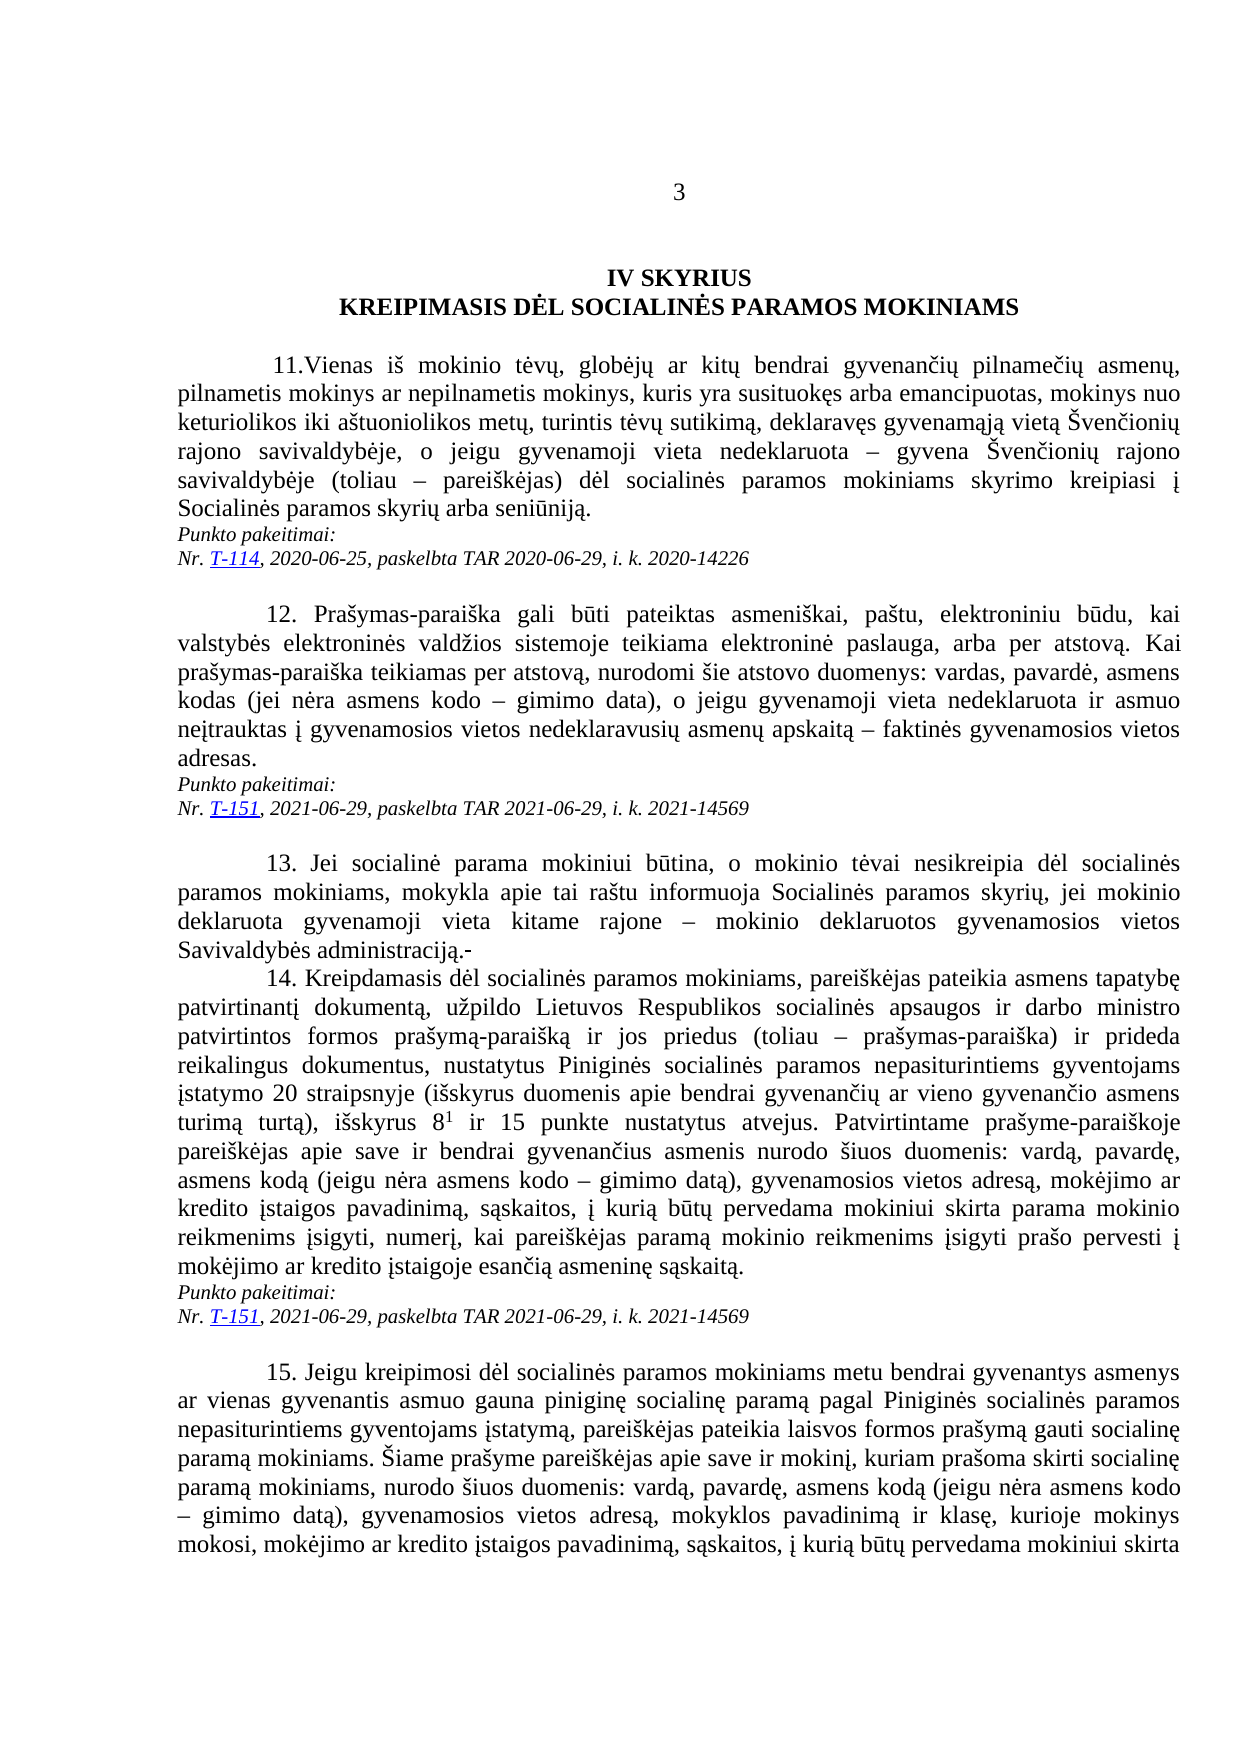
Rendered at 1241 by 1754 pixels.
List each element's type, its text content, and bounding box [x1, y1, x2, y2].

text 11.Vienas iš mokinio tėvų, globėjų ar kitų bendrai gyvenančių pilnamečių asmenų, pilnametis mokinys ar nepilnametis mokinys, kuris yra susituokęs arba emancipuotas, mokinys nuo keturiolikos iki aštuoniolikos metų, turintis tėvų sutikimą, deklaravęs gyvenamąją vietą Švenčionių rajono savivaldybėje, o jeigu gyvenamoji vieta nedeklaruota – gyvena Švenčionių rajono savivaldybėje (toliau – pareiškėjas) dėl socialinės paramos mokiniams skyrimo kreipiasi į Socialinės paramos skyrių arba seniūniją. [177, 350, 1181, 522]
text 15. Jeigu kreipimosi dėl socialinės paramos mokiniams metu bendrai gyvenantys asmenys ar vienas gyvenantis asmuo gauna piniginę socialinę paramą pagal Piniginės socialinės paramos nepasiturintiems gyventojams įstatymą, pareiškėjas pateikia laisvos formos prašymą gauti socialinę paramą mokiniams. Šiame prašyme pareiškėjas apie save ir mokinį, kuriam prašoma skirti socialinę paramą mokiniams, nurodo šiuos duomenis: vardą, pavardę, asmens kodą (jeigu nėra asmens kodo – gimimo datą), gyvenamosios vietos adresą, mokyklos pavadinimą ir klasę, kurioje mokinys mokosi, mokėjimo ar kredito įstaigos pavadinimą, sąskaitos, į kurią būtų pervedama mokiniui skirta [177, 1357, 1181, 1558]
text Nr. T-151, 2021-06-29, paskelbta TAR 2021-06-29, i. k. 2021-14569 [177, 796, 1181, 820]
text 14. Kreipdamasis dėl socialinės paramos mokiniams, pareiškėjas pateikia asmens tapatybę patvirtinantį dokumentą, užpildo Lietuvos Respublikos socialinės apsaugos ir darbo ministro patvirtintos formos prašymą-paraišką ir jos priedus (toliau – prašymas-paraiška) ir prideda reikalingus dokumentus, nustatytus Piniginės socialinės paramos nepasiturintiems gyventojams įstatymo 20 straipsnyje (išskyrus duomenis apie bendrai gyvenančių ar vieno gyvenančio asmens turimą turtą), išskyrus 81 ir 15 punkte nustatytus atvejus. Patvirtintame prašyme-paraiškoje pareiškėjas apie save ir bendrai gyvenančius asmenis nurodo šiuos duomenis: vardą, pavardę, asmens kodą (jeigu nėra asmens kodo – gimimo datą), gyvenamosios vietos adresą, mokėjimo ar kredito įstaigos pavadinimą, sąskaitos, į kurią būtų pervedama mokiniui skirta parama mokinio reikmenims įsigyti, numerį, kai pareiškėjas paramą mokinio reikmenims įsigyti prašo pervesti į mokėjimo ar kredito įstaigoje esančią asmeninę sąskaitą. [177, 963, 1181, 1280]
text Nr. T-151, 2021-06-29, paskelbta TAR 2021-06-29, i. k. 2021-14569 [177, 1304, 1181, 1328]
text Punkto pakeitimai: [177, 1280, 1181, 1304]
text Nr. T-114, 2020-06-25, paskelbta TAR 2020-06-29, i. k. 2020-14226 [177, 546, 1181, 570]
text Punkto pakeitimai: [177, 522, 1181, 546]
text KREIPIMASIS DĖL SOCIALINĖS PARAMOS MOKINIAMS [177, 292, 1181, 321]
text Punkto pakeitimai: [177, 772, 1181, 796]
text 13. Jei socialinė parama mokiniui būtina, o mokinio tėvai nesikreipia dėl socialinės paramos mokiniams, mokykla apie tai raštu informuoja Socialinės paramos skyrių, jei mokinio deklaruota gyvenamoji vieta kitame rajone – mokinio deklaruotos gyvenamosios vietos Savivaldybės administraciją. [177, 848, 1181, 963]
text 12. Prašymas-paraiška gali būti pateiktas asmeniškai, paštu, elektroniniu būdu, kai valstybės elektroninės valdžios sistemoje teikiama elektroninė paslauga, arba per atstovą. Kai prašymas-paraiška teikiamas per atstovą, nurodomi šie atstovo duomenys: vardas, pavardė, asmens kodas (jei nėra asmens kodo – gimimo data), o jeigu gyvenamoji vieta nedeklaruota ir asmuo neįtrauktas į gyvenamosios vietos nedeklaravusių asmenų apskaitą – faktinės gyvenamosios vietos adresas. [177, 599, 1181, 772]
text IV SKYRIUS [177, 263, 1181, 292]
